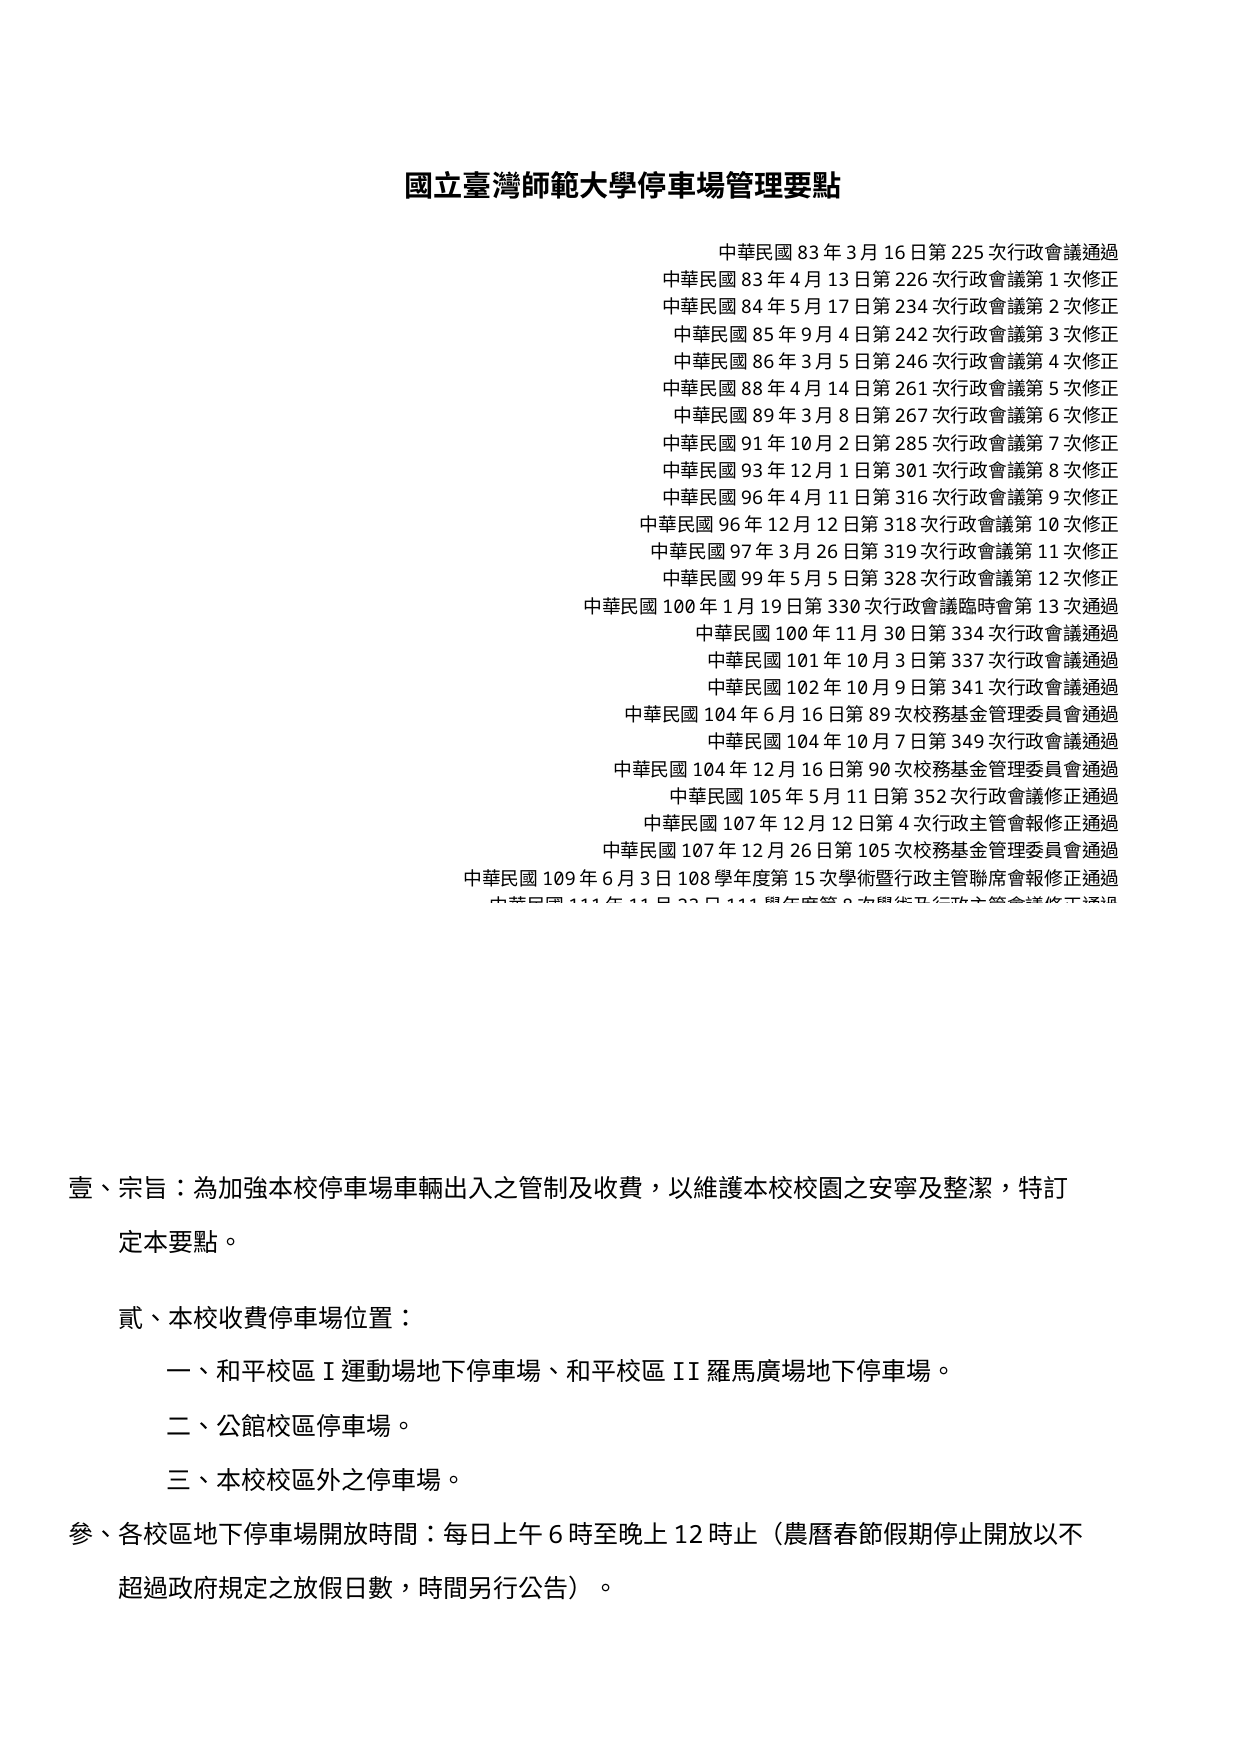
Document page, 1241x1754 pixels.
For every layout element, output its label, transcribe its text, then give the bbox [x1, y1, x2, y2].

text 中華民國99年5月5日第328次行政會議第12次修正 [428, 564, 1119, 591]
text 中華民國84年5月17日第234次行政會議第2次修正 [428, 292, 1119, 319]
text 一、和平校區I運動場地下停車場、和平校區II羅馬廣場地下停車場。 [165, 1337, 1093, 1392]
text 中華民國102年10月9日第341次行政會議通過 [428, 673, 1119, 700]
text 中華民國107年12月26日第105次校務基金管理委員會通過 [428, 836, 1119, 863]
text 中華民國96年4月11日第316次行政會議第9次修正 [428, 482, 1119, 510]
text 中華民國105年5月11日第352次行政會議修正通過 [428, 782, 1119, 809]
text 貳、本校收費停車場位置： [118, 1275, 1093, 1337]
text 中華民國96年12月12日第318次行政會議第10次修正 [428, 510, 1119, 537]
text 中華民國104年6月16日第89次校務基金管理委員會通過 [428, 700, 1119, 727]
text 參、各校區地下停車場開放時間：每日上午6時至晚上12時止（農曆春節假期停止開放以不超過政府規定之放假日數，時間另行公告）。 [68, 1500, 1093, 1608]
text 中華民國101年10月3日第337次行政會議通過 [428, 646, 1119, 673]
text 中華民國86年3月5日第246次行政會議第4次修正 [428, 347, 1119, 374]
text 中華民國104年12月16日第90次校務基金管理委員會通過 [428, 754, 1119, 782]
text 中華民國85年9月4日第242次行政會議第3次修正 [428, 319, 1119, 347]
text 中華民國89年3月8日第267次行政會議第6次修正 [428, 401, 1119, 428]
text 中華民國100年11月30日第334次行政會議通過 [428, 618, 1119, 646]
text 中華民國91年10月2日第285次行政會議第7次修正 [428, 428, 1119, 455]
text 三、本校校區外之停車場。 [165, 1446, 1093, 1500]
text 中華民國83年4月13日第226次行政會議第1次修正 [428, 265, 1119, 292]
text 中華民國109年6月3日108學年度第15次學術暨行政主管聯席會報修正通過 [428, 863, 1119, 890]
text 中華民國88年4月14日第261次行政會議第5次修正 [428, 374, 1119, 401]
text 中華民國93年12月1日第301次行政會議第8次修正 [428, 455, 1119, 482]
text 國立臺灣師範大學停車場管理要點 [168, 142, 1093, 204]
text 中華民國104年10月7日第349次行政會議通過 [428, 727, 1119, 754]
text 中華民國111年11月23日111學年度第8次學術及行政主管會議修正通過 [428, 890, 1119, 903]
text 中華民國97年3月26日第319次行政會議第11次修正 [428, 537, 1119, 564]
text 壹、宗旨：為加強本校停車場車輛出入之管制及收費，以維護本校校園之安寧及整潔，特訂定本要點。 [68, 1154, 1093, 1262]
text 中華民國100年1月19日第330次行政會議臨時會第13次通過 [428, 591, 1119, 618]
text 中華民國83年3月16日第225次行政會議通過 [428, 238, 1119, 265]
text 二、公館校區停車場。 [165, 1392, 1093, 1446]
text 中華民國107年12月12日第4次行政主管會報修正通過 [428, 809, 1119, 836]
